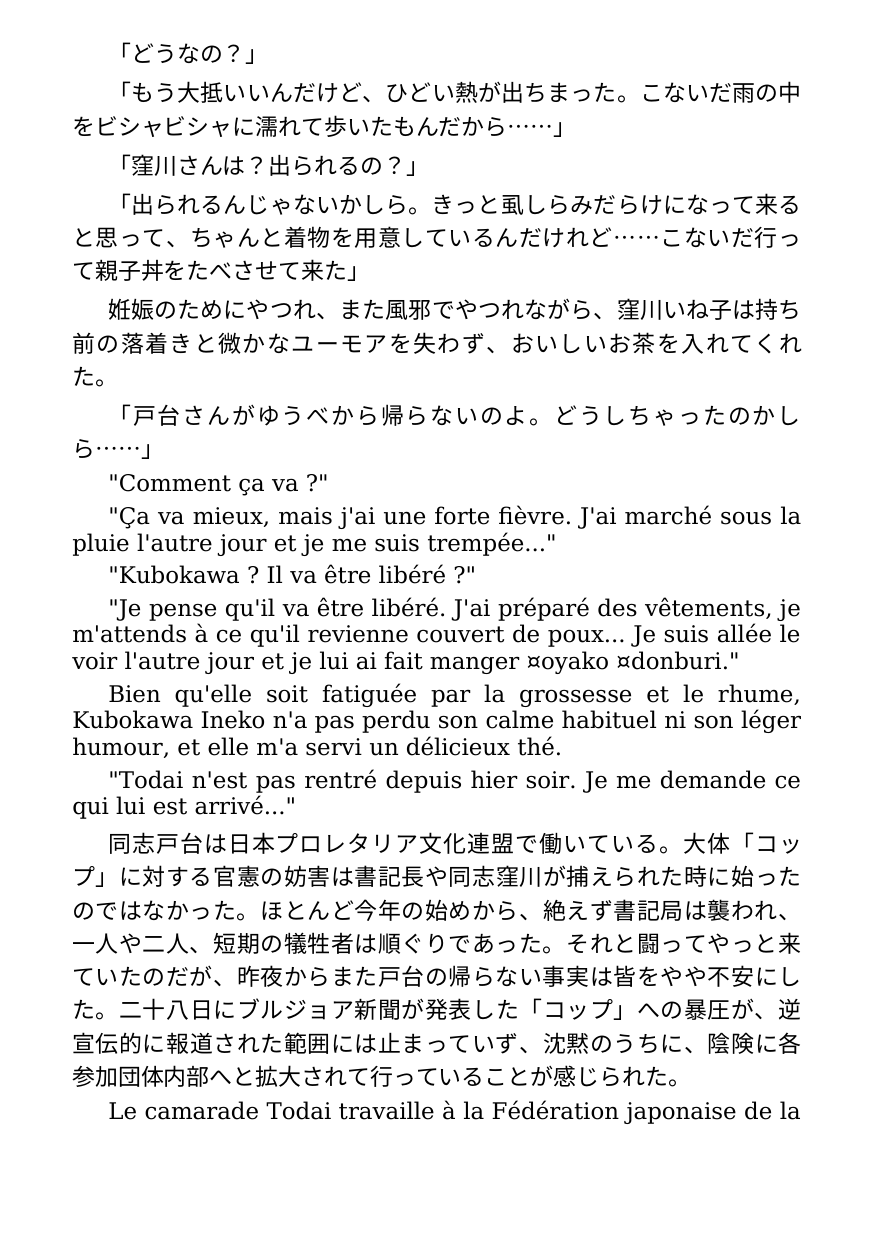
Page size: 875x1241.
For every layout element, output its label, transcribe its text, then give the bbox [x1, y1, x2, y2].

text 姙娠のためにやつれ、また風邪でやつれながら、窪川いね子は持ち前の落着きと微かなユーモアを失わず、おいしいお茶を入れてくれた。 [72, 292, 802, 392]
text Le camarade Todai travaille à la Fédération japonaise de la [72, 1098, 802, 1124]
text Bien qu'elle soit fatiguée par la grossesse et le rhume, Kubokawa Ineko n'a pas perdu son calme habituel ni son léger humour, et elle m'a servi un délicieux thé. [72, 681, 802, 761]
text 「もう大抵いいんだけど、ひどい熱が出ちまった。こないだ雨の中をビシャビシャに濡れて歩いたもんだから……」 [72, 75, 802, 142]
text "Je pense qu'il va être libéré. J'ai préparé des vêtements, je m'attends à ce qu'il revienne couvert de poux... Je suis allée le voir l'autre jour et je lui ai fait manger ¤oyako ¤donburi." [72, 595, 802, 675]
text "Kubokawa ? Il va être libéré ?" [72, 562, 802, 589]
text 同志戸台は日本プロレタリア文化連盟で働いている。大体「コップ」に対する官憲の妨害は書記長や同志窪川が捕えられた時に始ったのではなかった。ほとんど今年の始めから、絶えず書記局は襲われ、一人や二人、短期の犠牲者は順ぐりであった。それと闘ってやっと来ていたのだが、昨夜からまた戸台の帰らない事実は皆をやや不安にした。二十八日にブルジョア新聞が発表した「コップ」への暴圧が、逆宣伝的に報道された範囲には止まっていず、沈黙のうちに、陰険に各参加団体内部へと拡大されて行っていることが感じられた。 [72, 826, 802, 1092]
text "Ça va mieux, mais j'ai une forte fièvre. J'ai marché sous la pluie l'autre jour et je me suis trempée..." [72, 503, 802, 556]
text 「窪川さんは？出られるの？」 [72, 148, 802, 181]
text "Comment ça va ?" [72, 470, 802, 497]
text 「どうなの？」 [72, 36, 802, 69]
text 「戸台さんがゆうべから帰らないのよ。どうしちゃったのかしら……」 [72, 398, 802, 464]
text "Todai n'est pas rentré depuis hier soir. Je me demande ce qui lui est arrivé..." [72, 767, 802, 820]
text 「出られるんじゃないかしら。きっと虱しらみだらけになって来ると思って、ちゃんと着物を用意しているんだけれど……こないだ行って親子丼をたべさせて来た」 [72, 187, 802, 286]
